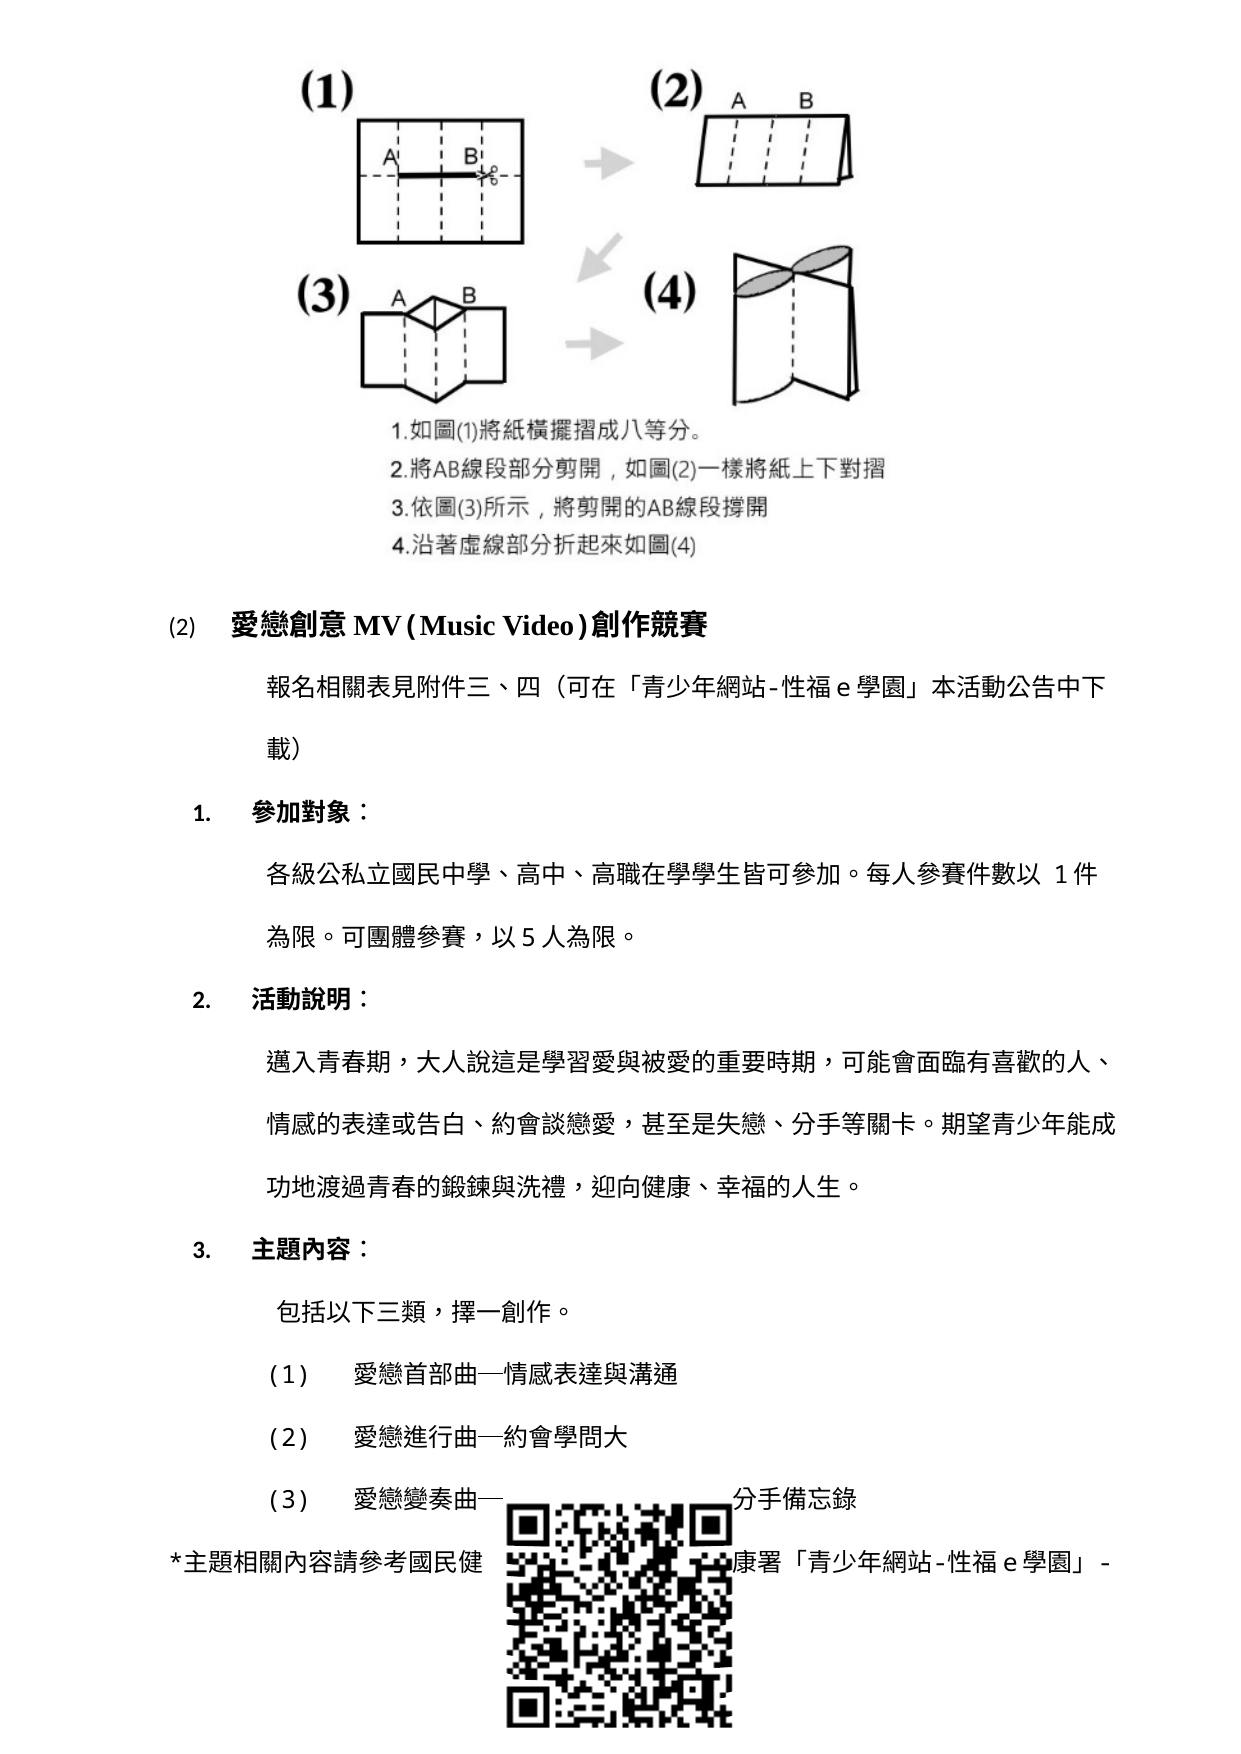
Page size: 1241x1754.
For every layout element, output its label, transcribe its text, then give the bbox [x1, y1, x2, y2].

list 愛戀變奏曲─分手備忘錄 [266, 1456, 1122, 1519]
list 活動說明： [192, 956, 1122, 1019]
list 愛戀創意MV(Music Video)創作競賽 [168, 581, 1122, 644]
text 包括以下三類，擇一創作。 [251, 1269, 1122, 1331]
text 康署「青少年網站-性福e學園」- [692, 1519, 1122, 1581]
list 愛戀首部曲─情感表達與溝通 [266, 1331, 1122, 1394]
text 邁入青春期，大人說這是學習愛與被愛的重要時期，可能會面臨有喜歡的人、情感的表達或告白、約會談戀愛，甚至是失戀、分手等關卡。期望青少年能成功地渡過青春的鍛鍊與洗禮，迎向健康、幸福的人生。 [266, 1019, 1122, 1206]
text 報名相關表見附件三、四（可在「青少年網站-性福e學園」本活動公告中下載） [266, 644, 1122, 769]
text *主題相關內容請參考國民健 [168, 1519, 545, 1581]
text 各級公私立國民中學、高中、高職在學學生皆可參加。每人參賽件數以 1件為限。可團體參賽，以5人為限。 [266, 831, 1122, 956]
list 參加對象： [192, 769, 1122, 831]
list 主題內容： [192, 1206, 1122, 1269]
list 愛戀進行曲─約會學問大 [266, 1394, 1122, 1456]
